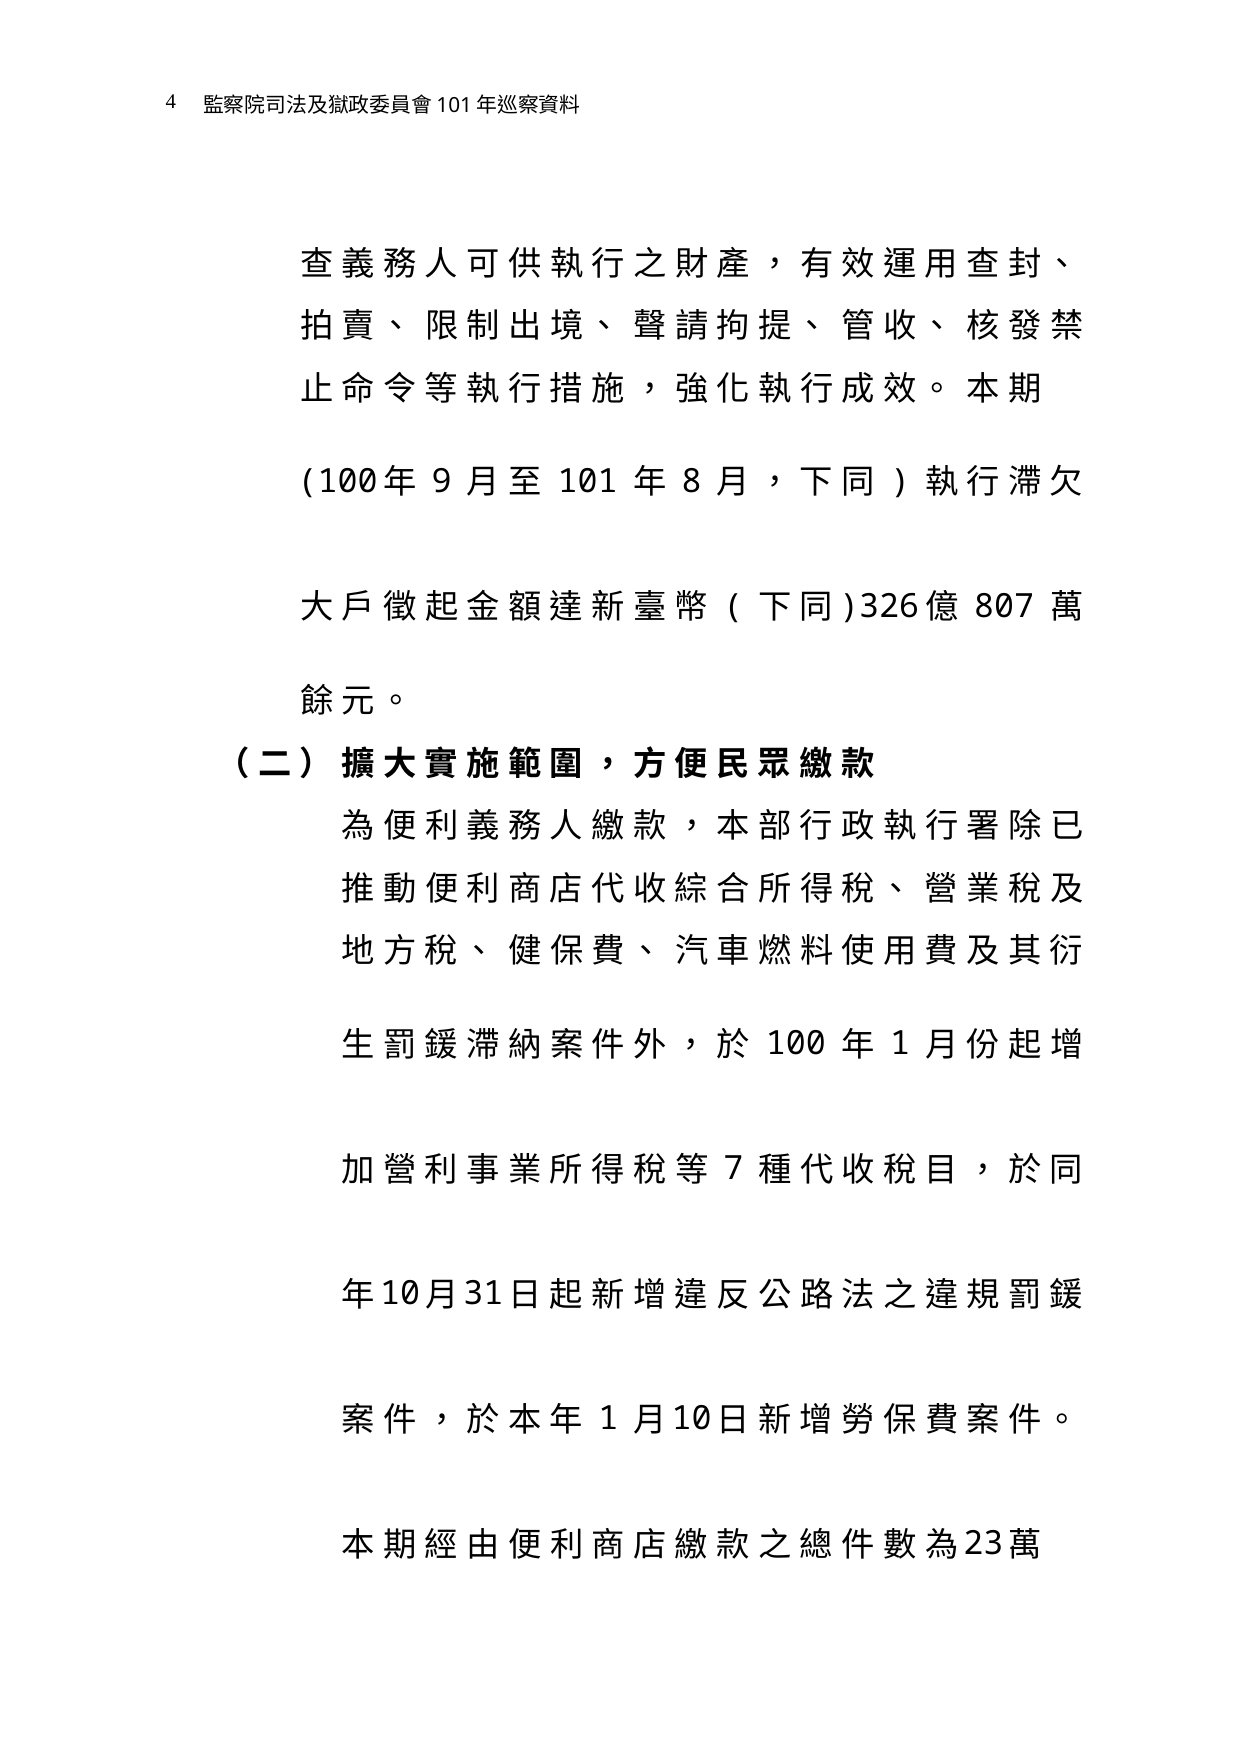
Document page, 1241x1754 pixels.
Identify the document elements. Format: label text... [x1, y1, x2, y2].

text 查義務人可供執行之財產，有效運用查封、拍賣、限制出境、聲請拘提、管收、核發禁止命令等執行措施，強化執行成效。本期(100年9月至101年8月，下同)執行滯欠大戶徵起金額達新臺幣(下同)326億807萬餘元。 [196, 219, 1087, 719]
text 為便利義務人繳款，本部行政執行署除已推動便利商店代收綜合所得稅、營業稅及地方稅、健保費、汽車燃料使用費及其衍生罰鍰滯納案件外，於100年1月份起增加營利事業所得稅等7種代收稅目，於同年10月31日起新增違反公路法之違規罰鍰案件，於本年1月10日新增勞保費案件。本期經由便利商店繳款之總件數為23萬 [196, 781, 1087, 1594]
text （二）擴大實施範圍，方便民眾繳款 [196, 719, 1087, 781]
